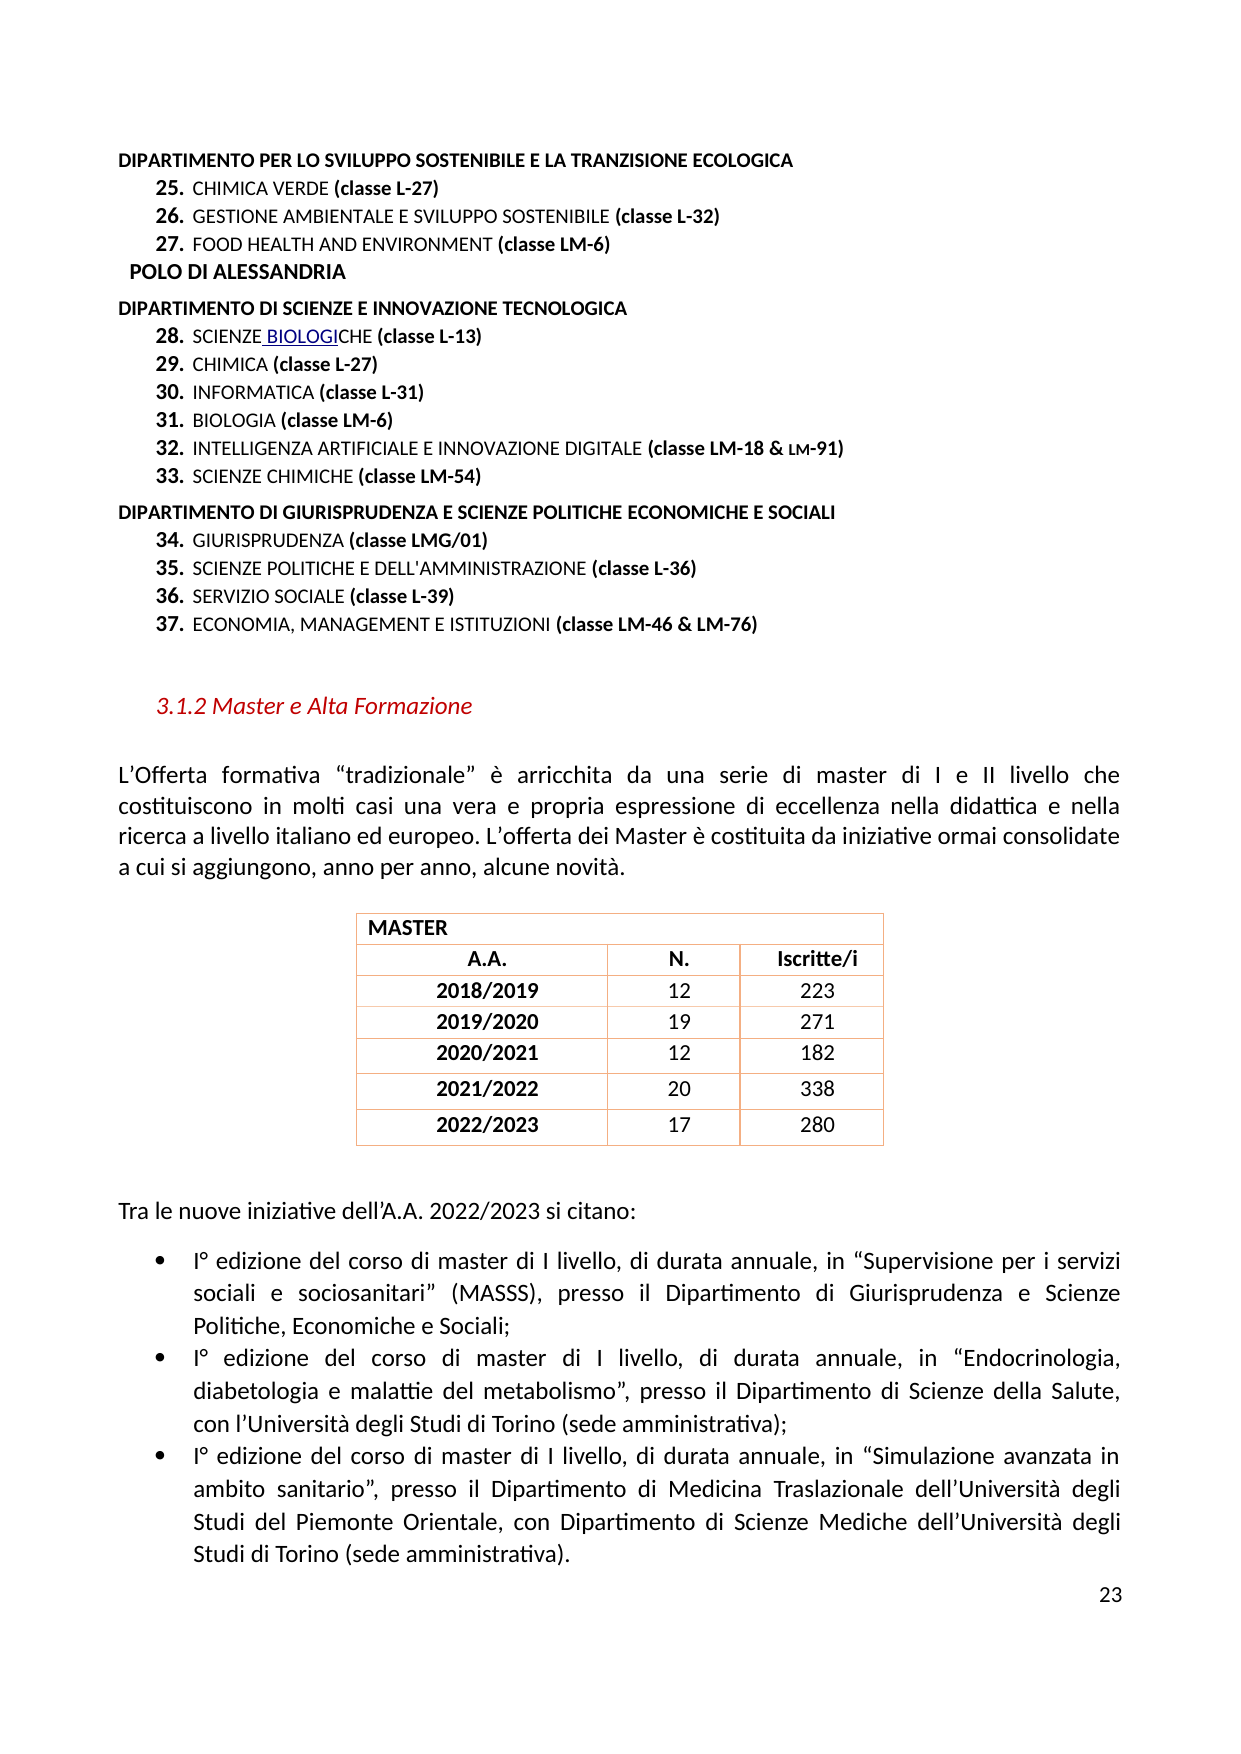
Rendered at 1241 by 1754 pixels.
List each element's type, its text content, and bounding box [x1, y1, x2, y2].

list CHIMICA VERDE (classe L-27) [155, 173, 1122, 201]
table_cell 17 [608, 1110, 739, 1145]
list BIOLOGIA (classe LM-6) [155, 405, 1122, 433]
table_cell N. [608, 945, 739, 975]
list INTELLIGENZA ARTIFICIALE E INNOVAZIONE DIGITALE (classe LM-18 & lm-91) [155, 433, 1122, 461]
table_cell 2020/2021 [357, 1039, 607, 1073]
list FOOD HEALTH AND ENVIRONMENT (classe LM-6) [155, 229, 1122, 257]
list SCIENZE BIOLOGICHE (classe L-13) [155, 321, 1122, 349]
text DIPARTIMENTO DI SCIENZE E INNOVAZIONE TECNOLOGICA [118, 295, 1122, 321]
text POLO DI ALESSANDRIA [129, 257, 1122, 285]
list SERVIZIO SOCIALE (classe L-39) [155, 581, 1122, 609]
list I° edizione del corso di master di I livello, di durata annuale, in “Supervisione per i servizi sociali e sociosanitari” (MASSS), presso il Dipartimento di Giurisprudenza e Scienze Politiche, Economiche e Sociali; [156, 1245, 1122, 1341]
text DIPARTIMENTO PER LO SVILUPPO SOSTENIBILE E LA TRANZISIONE ECOLOGICA [118, 148, 1122, 173]
subtitle 3.1.2 Master e Alta Formazione [118, 690, 1122, 721]
text Tra le nuove iniziative dell’A.A. 2022/2023 si citano: [118, 1196, 1122, 1226]
table_cell 2018/2019 [357, 976, 607, 1006]
table_cell A.A. [357, 945, 607, 975]
list GESTIONE AMBIENTALE E SVILUPPO SOSTENIBILE (classe L-32) [155, 201, 1122, 229]
table_cell 2021/2022 [357, 1074, 607, 1109]
list GIURISPRUDENZA (classe LMG/01) [155, 525, 1122, 553]
list I° edizione del corso di master di I livello, di durata annuale, in “Endocrinologia, diabetologia e malattie del metabolismo”, presso il Dipartimento di Scienze della Salute, con l’Università degli Studi di Torino (sede amministrativa); [156, 1343, 1122, 1438]
table_cell 12 [608, 1039, 739, 1073]
table_cell 338 [741, 1074, 883, 1109]
list SCIENZE POLITICHE E DELL'AMMINISTRAZIONE (classe L-36) [155, 553, 1122, 581]
list INFORMATICA (classe L-31) [155, 377, 1122, 405]
table_cell 20 [608, 1074, 739, 1109]
list ECONOMIA, MANAGEMENT E ISTITUZIONI (classe LM-46 & LM-76) [155, 609, 1122, 637]
list I° edizione del corso di master di I livello, di durata annuale, in “Simulazione avanzata in ambito sanitario”, presso il Dipartimento di Medicina Traslazionale dell’Università degli Studi del Piemonte Orientale, con Dipartimento di Scienze Mediche dell’Università degli Studi di Torino (sede amministrativa). [156, 1440, 1122, 1569]
table_cell Iscritte/i [741, 945, 883, 975]
table_header MASTER [357, 914, 883, 943]
list CHIMICA (classe L-27) [155, 349, 1122, 377]
list SCIENZE CHIMICHE (classe LM-54) [155, 461, 1122, 489]
table_cell 12 [608, 976, 739, 1006]
table_cell 271 [741, 1007, 883, 1037]
table_cell 2019/2020 [357, 1007, 607, 1037]
table_cell 19 [608, 1007, 739, 1037]
text L’Offerta formativa “tradizionale” è arricchita da una serie di master di I e II livello che costituiscono in molti casi una vera e propria espressione di eccellenza nella didattica e nella ricerca a livello italiano ed europeo. L’offerta dei Master è costituita da iniziative ormai consolidate a cui si aggiungono, anno per anno, alcune novità. [118, 759, 1122, 881]
table_cell 2022/2023 [357, 1110, 607, 1145]
table_cell 280 [741, 1110, 883, 1145]
text DIPARTIMENTO DI GIURISPRUDENZA E SCIENZE POLITICHE ECONOMICHE E SOCIALI [118, 499, 1122, 525]
table_cell 223 [741, 976, 883, 1006]
table_cell 182 [741, 1039, 883, 1073]
